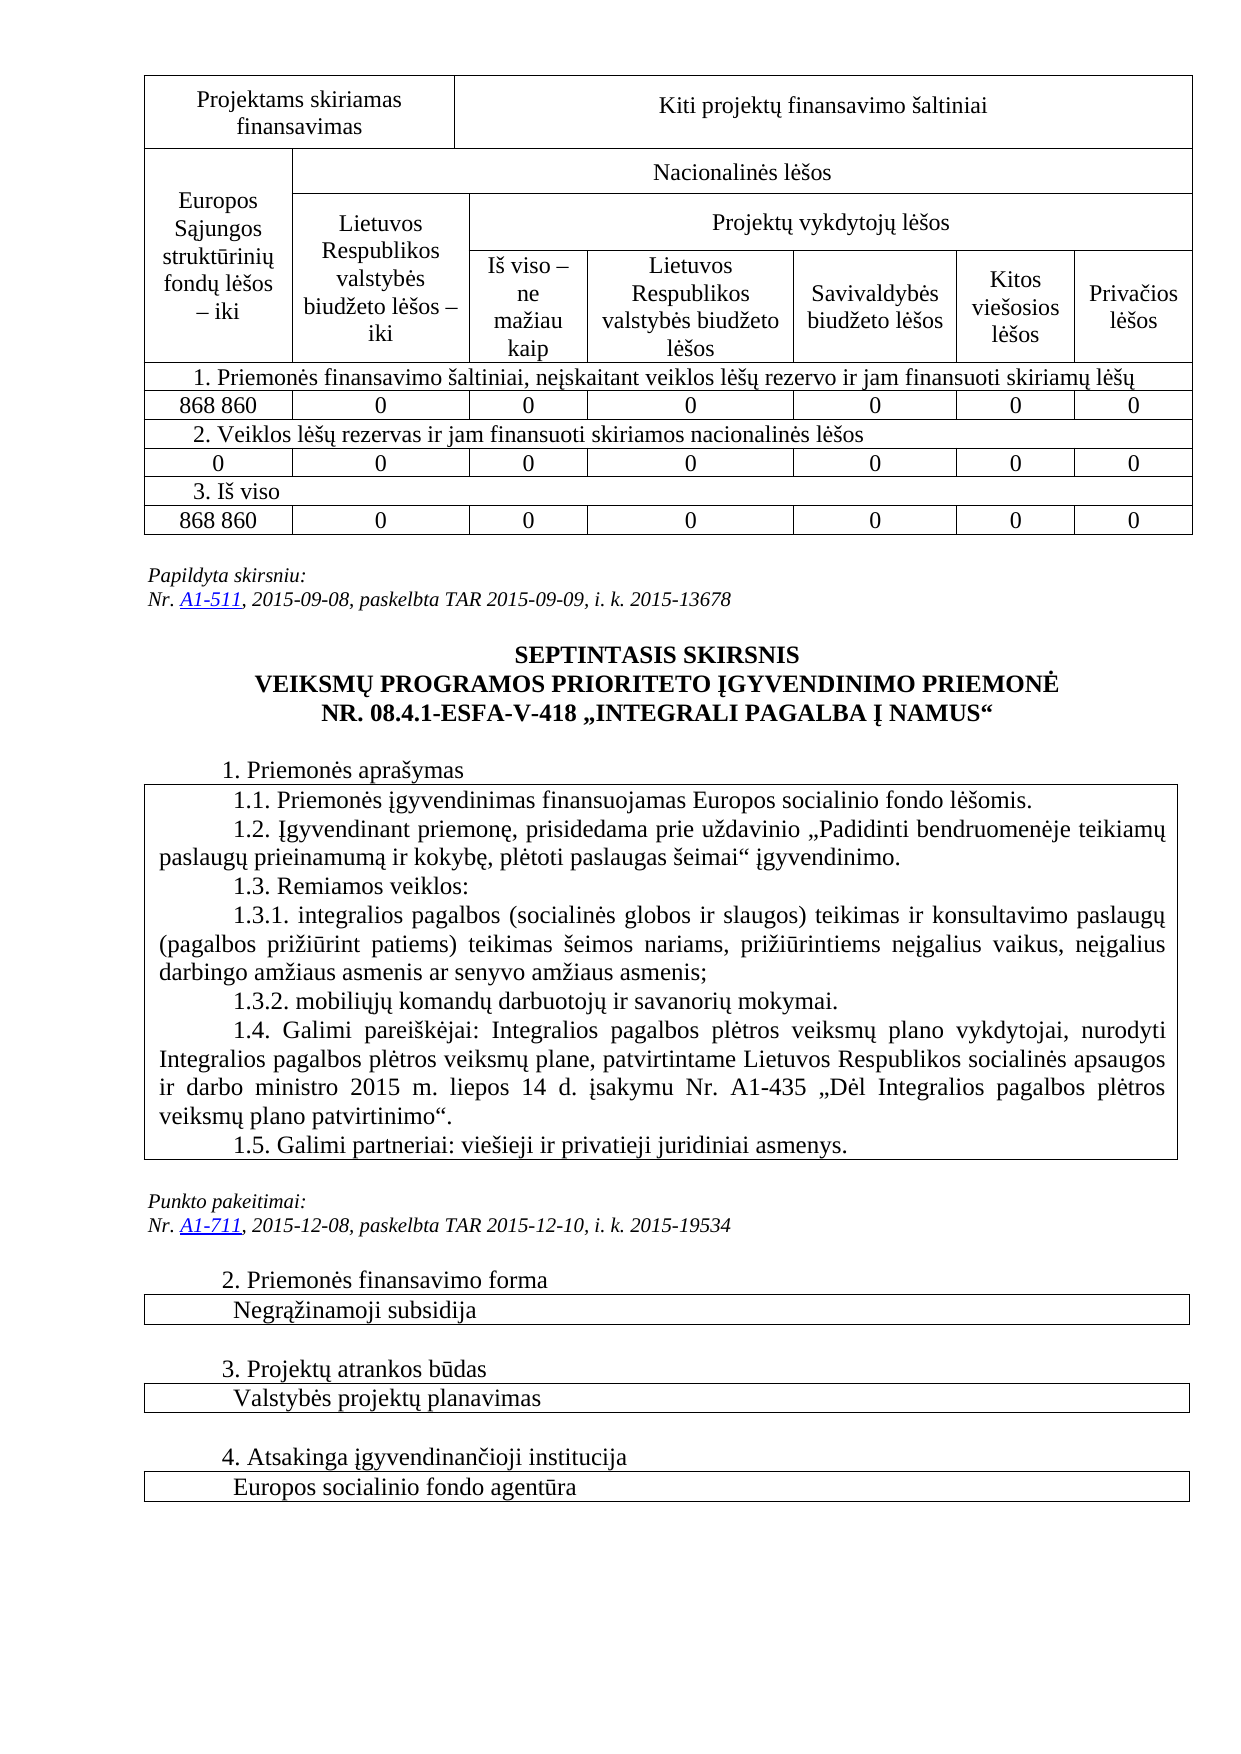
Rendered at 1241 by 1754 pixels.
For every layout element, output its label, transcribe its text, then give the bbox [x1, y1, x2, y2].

table_cell 0 [588, 449, 793, 476]
text Nr. A1-511, 2015-09-08, paskelbta TAR 2015-09-09, i. k. 2015-13678 [148, 587, 1167, 611]
table_header Projektams skiriamas finansavimas [145, 76, 454, 148]
text NR. 08.4.1-ESFA-V-418 „INTEGRALI PAGALBA Į NAMUS“ [148, 698, 1167, 726]
table_cell 868 860 [145, 506, 292, 533]
text 4. Atsakinga įgyvendinančioji institucija [222, 1442, 1167, 1471]
table_cell Lietuvos Respublikos valstybės biudžeto lėšos [588, 251, 793, 362]
table_cell 2. Veiklos lėšų rezervas ir jam finansuoti skiriamos nacionalinės lėšos [145, 420, 1192, 448]
table_cell 0 [1075, 506, 1192, 533]
text 1. Priemonės aprašymas [222, 755, 1167, 784]
table_cell 0 [1075, 391, 1192, 419]
text 2. Priemonės finansavimo forma [222, 1265, 1167, 1294]
table_cell 0 [470, 506, 587, 533]
table_header 1.1. Priemonės įgyvendinimas finansuojamas Europos socialinio fondo lėšomis. 1.2. Įgyvendinant priemonę, prisidedama prie uždavinio „Padidinti bendruomenėje teikiamų paslaugų prieinamumą ir kokybę, plėtoti paslaugas šeimai“ įgyvendinimo. 1.3. Remiamos veiklos: 1.3.1. integralios pagalbos (socialinės globos ir slaugos) teikimas ir konsultavimo paslaugų (pagalbos prižiūrint patiems) teikimas šeimos nariams, prižiūrintiems neįgalius vaikus, neįgalius darbingo amžiaus asmenis ar senyvo amžiaus asmenis; 1.3.2. mobiliųjų komandų darbuotojų ir savanorių mokymai. 1.4. Galimi pareiškėjai: Integralios pagalbos plėtros veiksmų plano vykdytojai, nurodyti Integralios pagalbos plėtros veiksmų plane, patvirtintame Lietuvos Respublikos socialinės apsaugos ir darbo ministro 2015 m. liepos 14 d. įsakymu Nr. A1-435 „Dėl Integralios pagalbos plėtros veiksmų plano patvirtinimo“. 1.5. Galimi partneriai: viešieji ir privatieji juridiniai asmenys. [145, 785, 1177, 1159]
table_header Valstybės projektų planavimas [145, 1384, 1189, 1412]
table_cell 0 [470, 391, 587, 419]
text Nr. A1-711, 2015-12-08, paskelbta TAR 2015-12-10, i. k. 2015-19534 [148, 1213, 1167, 1237]
table_cell Savivaldybės biudžeto lėšos [794, 251, 956, 362]
table_header Negrąžinamoji subsidija [145, 1295, 1189, 1324]
table_cell Iš viso – ne mažiau kaip [470, 251, 587, 362]
table_cell 0 [1075, 449, 1192, 476]
table_cell Europos Sąjungos struktūrinių fondų lėšos – iki [145, 149, 292, 362]
text Punkto pakeitimai: [148, 1188, 1167, 1213]
text VEIKSMŲ PROGRAMOS PRIORITETO ĮGYVENDINIMO PRIEMONĖ [148, 669, 1167, 698]
table_cell 0 [588, 391, 793, 419]
table_cell 0 [794, 449, 956, 476]
table_cell 0 [957, 391, 1074, 419]
table_header Kiti projektų finansavimo šaltiniai [455, 76, 1192, 148]
table_cell 0 [588, 506, 793, 533]
table_cell Privačios lėšos [1075, 251, 1192, 362]
text Papildyta skirsniu: [148, 563, 1167, 587]
table_cell 0 [794, 506, 956, 533]
table_cell Nacionalinės lėšos [293, 149, 1192, 193]
table_cell 0 [293, 391, 469, 419]
table_cell Kitos viešosios lėšos [957, 251, 1074, 362]
table_cell 0 [470, 449, 587, 476]
text SEPTINTASIS SKIRSNIS [148, 640, 1167, 669]
table_cell 3. Iš viso [145, 477, 1192, 505]
table_cell Lietuvos Respublikos valstybės biudžeto lėšos – iki [293, 194, 469, 362]
table_cell 0 [145, 449, 292, 476]
table_cell 0 [293, 506, 469, 533]
table_cell 0 [794, 391, 956, 419]
table_cell 1. Priemonės finansavimo šaltiniai, neįskaitant veiklos lėšų rezervo ir jam finansuoti skiriamų lėšų [145, 363, 1192, 390]
table_cell 0 [957, 449, 1074, 476]
table_cell 0 [293, 449, 469, 476]
table_cell 868 860 [145, 391, 292, 419]
text 3. Projektų atrankos būdas [222, 1354, 1167, 1382]
table_cell 0 [957, 506, 1074, 533]
table_cell Projektų vykdytojų lėšos [470, 194, 1192, 250]
table_header Europos socialinio fondo agentūra [145, 1472, 1189, 1501]
